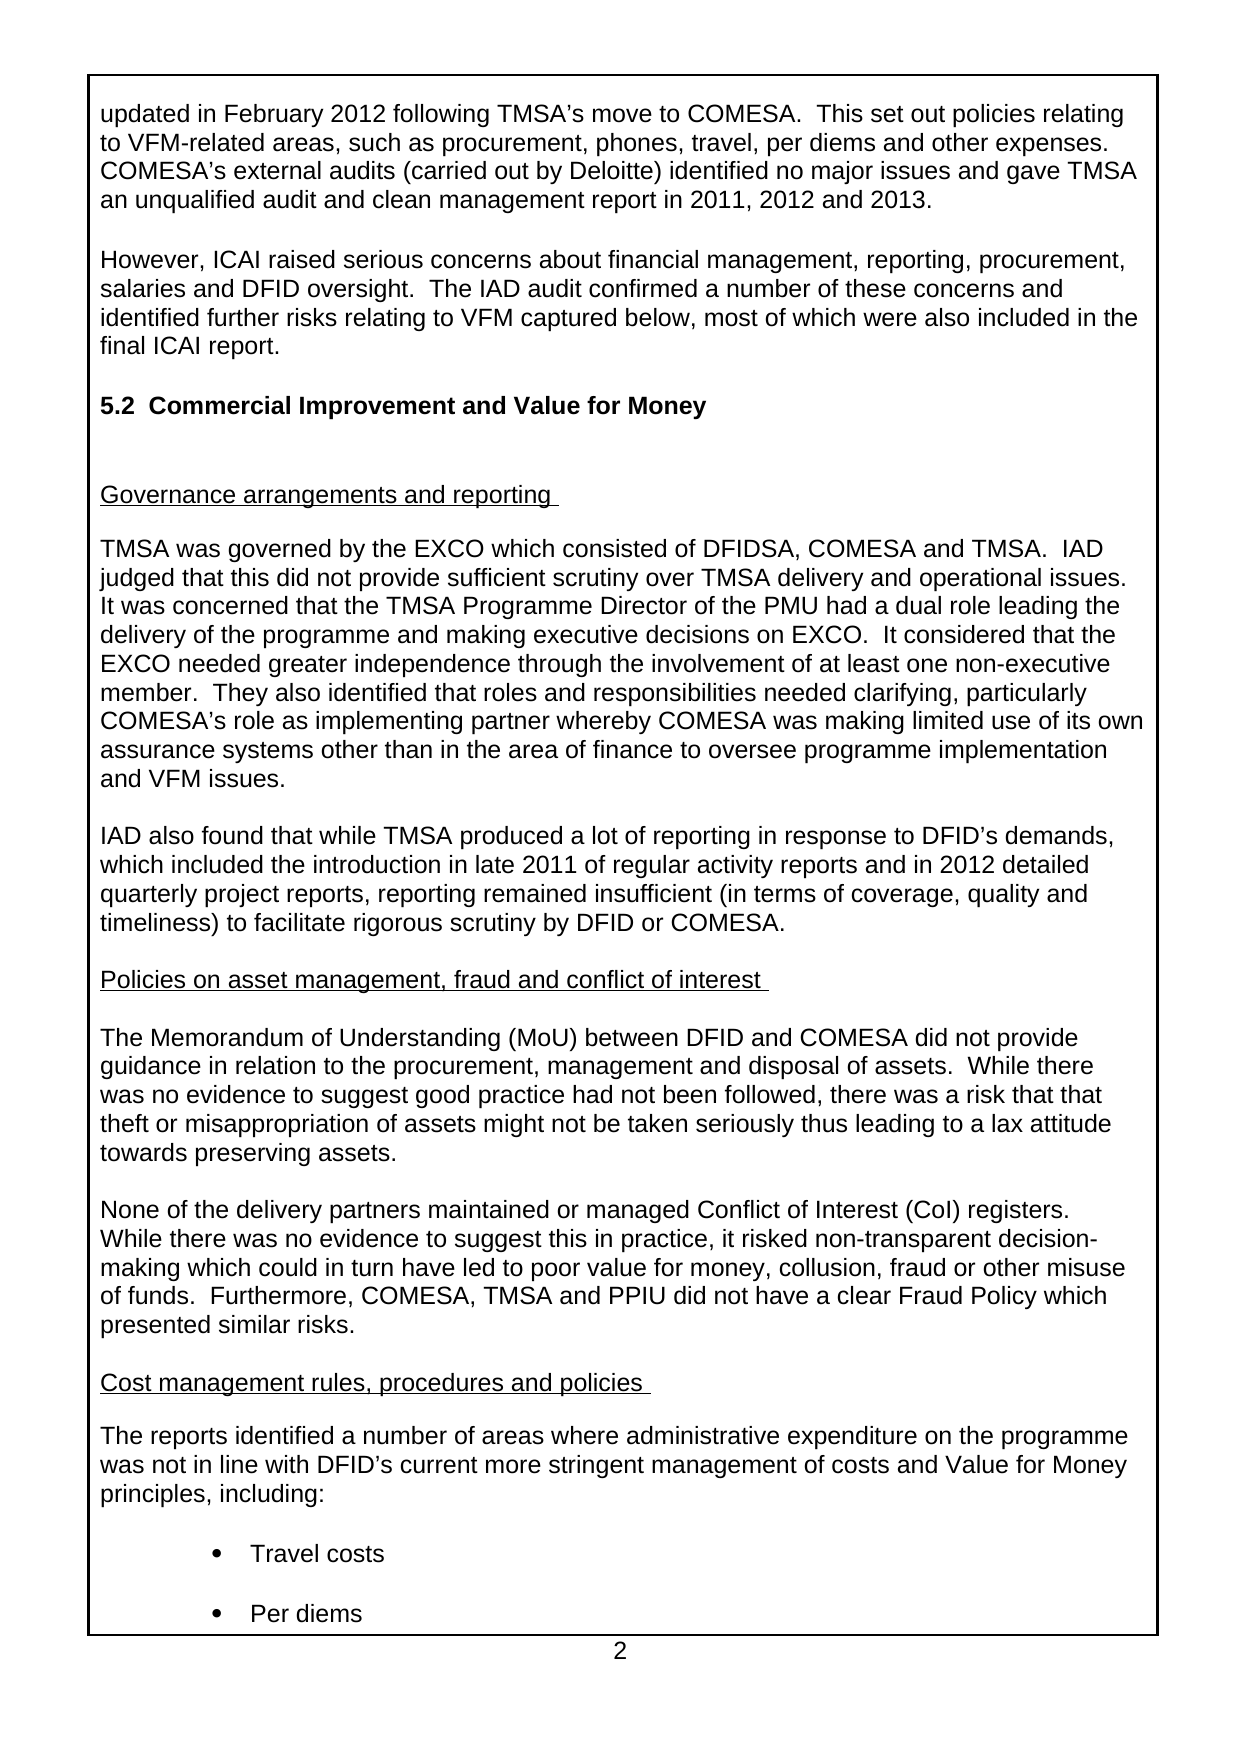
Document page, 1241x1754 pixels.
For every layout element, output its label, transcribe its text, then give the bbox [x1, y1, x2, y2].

table_cell 5.1 Performance on Value For Money (VFM) measures The TMSA programme was designed in 2009 before the current VFM guidance was developed, and therefore no VFM assessment was done on the programme at appraisal. The VFM section covers the main areas identified by DFID’s IAD review as key drivers of VFM: Governance arrangements and reporting Policies on asset management, fraud and conflict of interest Cost management rules, procedures and policies Procurement Performance. TMSA’s Project Management Manual (PMM), prepared by DFID, TMSA and COMESA, was updated in February 2012 following TMSA’s move to COMESA. This set out policies relating to VFM-related areas, such as procurement, phones, travel, per diems and other expenses. COMESA’s external audits (carried out by Deloitte) identified no major issues and gave TMSA an unqualified audit and clean management report in 2011, 2012 and 2013. However, ICAI raised serious concerns about financial management, reporting, procurement, salaries and DFID oversight. The IAD audit confirmed a number of these concerns and identified further risks relating to VFM captured below, most of which were also included in the final ICAI report. 5.2 Commercial Improvement and Value for Money Governance arrangements and reporting TMSA was governed by the EXCO which consisted of DFIDSA, COMESA and TMSA. IAD judged that this did not provide sufficient scrutiny over TMSA delivery and operational issues. It was concerned that the TMSA Programme Director of the PMU had a dual role leading the delivery of the programme and making executive decisions on EXCO. It considered that the EXCO needed greater independence through the involvement of at least one non-executive member. They also identified that roles and responsibilities needed clarifying, particularly COMESA’s role as implementing partner whereby COMESA was making limited use of its own assurance systems other than in the area of finance to oversee programme implementation and VFM issues. IAD also found that while TMSA produced a lot of reporting in response to DFID’s demands, which included the introduction in late 2011 of regular activity reports and in 2012 detailed quarterly project reports, reporting remained insufficient (in terms of coverage, quality and timeliness) to facilitate rigorous scrutiny by DFID or COMESA. Policies on asset management, fraud and conflict of interest The Memorandum of Understanding (MoU) between DFID and COMESA did not provide guidance in relation to the procurement, management and disposal of assets. While there was no evidence to suggest good practice had not been followed, there was a risk that that theft or misappropriation of assets might not be taken seriously thus leading to a lax attitude towards preserving assets. None of the delivery partners maintained or managed Conflict of Interest (CoI) registers. While there was no evidence to suggest this in practice, it risked non-transparent decision-making which could in turn have led to poor value for money, collusion, fraud or other misuse of funds. Furthermore, COMESA, TMSA and PPIU did not have a clear Fraud Policy which presented similar risks. Cost management rules, procedures and policies The reports identified a number of areas where administrative expenditure on the programme was not in line with DFID’s current more stringent management of costs and Value for Money principles, including: Travel costs Per diems Salaries Tax Phone charges Travel Costs The Independent Evaluation considered that travel costs were understandably high because TMSA was a regional programme, but significant savings could have been made on per diems/expenses in particular (see below). TMSA expenditure on travel (staff travel and sponsored delegate travel to meetings) made up around 9% of total TMSA expenditure between April 2010 to March 2013 (£2,011m). During 2012/13 travel made up 10% of the total spend, reflecting the increase in TFTA negotiation activity and costs. Per diems TMSA used EU per diem rates for those it sponsored and its own staff. The Independent Evaluation found that in 50% of cases benchmarked, these rates were above those of other comparators (p64). To simplify administration it used a fixed rate of US$100 to cover expenses where TMSA had organised the event and accommodation and airport transfers were paid by the programme. The Independent Evaluation considered that although this may not be significantly out of line with other rates, it had the potential to affect programme level VFM through increasing the costs for TMSA staff that spent a considerable time out of the country on business. (p64). From December 2013, no per diems were paid through the TMSA programme, with delegates provided with full board, airport transfers and accommodation only and TMSA staff claiming only actual expenses based on the provision of valid receipts. Savings were considerable. Salaries The reviews found TMSA salaries to be very high. Benchmarking by the Independent Evaluation team showed that the remuneration packages of the TMSA team, when compared with national and international comparators, exceeded those of senior civil servants in the South African government and average DFID salaries, with TMSA remuneration packages being closer to those of World Bank and IMF officials. Tax A significant related cost driver was that the programme paid the tax liability for staff based on South Africa. Legal advice obtained initially by DBSA in 2010 and confirmed in 2011, found that TMSA staff based in South Africa were liable for South African tax. This had a significant impact on Value For Money, increasing cost to company of South African-based staff (those based in Lusaka and Gaborone were tax exempt under COMESA’s host agreement with Zambia and SADC’s Host Agreement with Botswana). Phone charges Phone costs were high due to the amount of travel by TMSA staff given it’s a regional programme. Measures were in place to control costs including soft-lock levels of phones which require the Programme Director’s approval to lift, encouraging the use of local SIMS and Skype where possible and that staff pay for private calls. DFID challenged phone call bills on a number of occasions, but further VFM savings could have been found through closer monitoring and controls. Procurement Performance DFID’s Internal Audit concluded that the procurement policy in the PMM allowed for too much discretion which resulted in to little or no completion for the majority of contracts, accounting for 79% of spend. This was a major concern that had not been picked up in audits or by the previous Annual Review as TMSA has been operating in line with the procurement rules (albeit utilising excessively the flexibilities within the policy). The limited competition may have had a significant impact on costs, quality and consequently VFM. The following key issues were identified: Framework arrangements/supplier databases did not require competition even though TMSA had negotiated reduced fees with most framework providers. Procurement activities were not linked to the work-programme but there was no procurement plan in place. Tenders were not kept in a locked up area and this increased the risk of tenders being tampered with, including access to commercial in-confidence information. There was no separation of duties between the team that evaluated technical and commercial bids. The Project Preparation Implementation Unit (PPIU) used both COMESA and TMSA procurement rules. 5.3 Role of project partners Both the technical assistance and infrastructure components of TMSA had originally been managed by the DBSA. In 2010, the decision was taken by DFID and the Tripartite to transfer responsibilities for the technical assistance programme from DBSA to COMESA, due to the lack of progress under DBSA’s management. An MoU was signed between DFID and COMESA on 1 September 2010. The revised PMM finalised in February 2012, set out COMESA’s role as the implementing partner whereby it would be accountable for the programme to DFIDSA and responsible for providing fiduciary, legal and administrative support to for TMSA implementation. Due to the control, procedural and governance weaknesses set out above, DFID’s IAD found that COMESA had not been able to execute effectively its oversight role. COMESA’s management fee was quite low. The MoU between DFID and COMESA set these at up to £600,000 based on actual expenditure incurred in managing the TMSA technical assistance programme of £30,600,000 (the balance remaining at that time, minus the funds retained by DFID for M&E). The final management are still being finalised with COMESA. For the infrastructure component, a management fee of up to £2,000,000 was agreed with DBSA. At the point of the 2013 Annual Review, DBSA had charged £811,000,000 in management fees. DBSA’s performance had not been strong, in part due to a lack of clarity at the outset about roles and responsibilities and specifically DBSA’s role in project preparation. DFID renegotiated the fees in late 2013 to better reflect the services rendered which saw their charges for managing the TTA until that point in time reduced £429,000 (a reduction of 47%). It was also agreed that the DBSA will charge DFID up to £42,000, based on actual services rendered, to oversee implementation of the three committed projects. In total this equates to a 2% management fee for managing £23,000,000 in commitments. 5.4 Did the project represent Value for Money : Y/N TMSA did not represent VFM. While its support to the Tripartite’s agenda was much valued by the Tripartite and many national and international partners, it delivered few of the intended outputs correspondingly its impact was limited. As set out above, its performance on VFM measures was weak. Overall therefore, despite the positive feedback from key stakeholders, the project did not represent VFM to DFID. Lessons Learned A great number of lessons were learnt in the area of VFM. Many of these issues would not have occurred had the programme been designed and implemented according to DFID’s current policies and procedures, notably through: Carrying out a detailed Theory of Change analysis at the outset and test this throughout project design and implementation. Undertaking a due diligence assessment with all new and existing partners. Ensuring detailed on-going scrutiny of management and programme costs being incurred and procedures (particularly procurement) with appropriate reporting and follow through. [90, 76, 1156, 1634]
